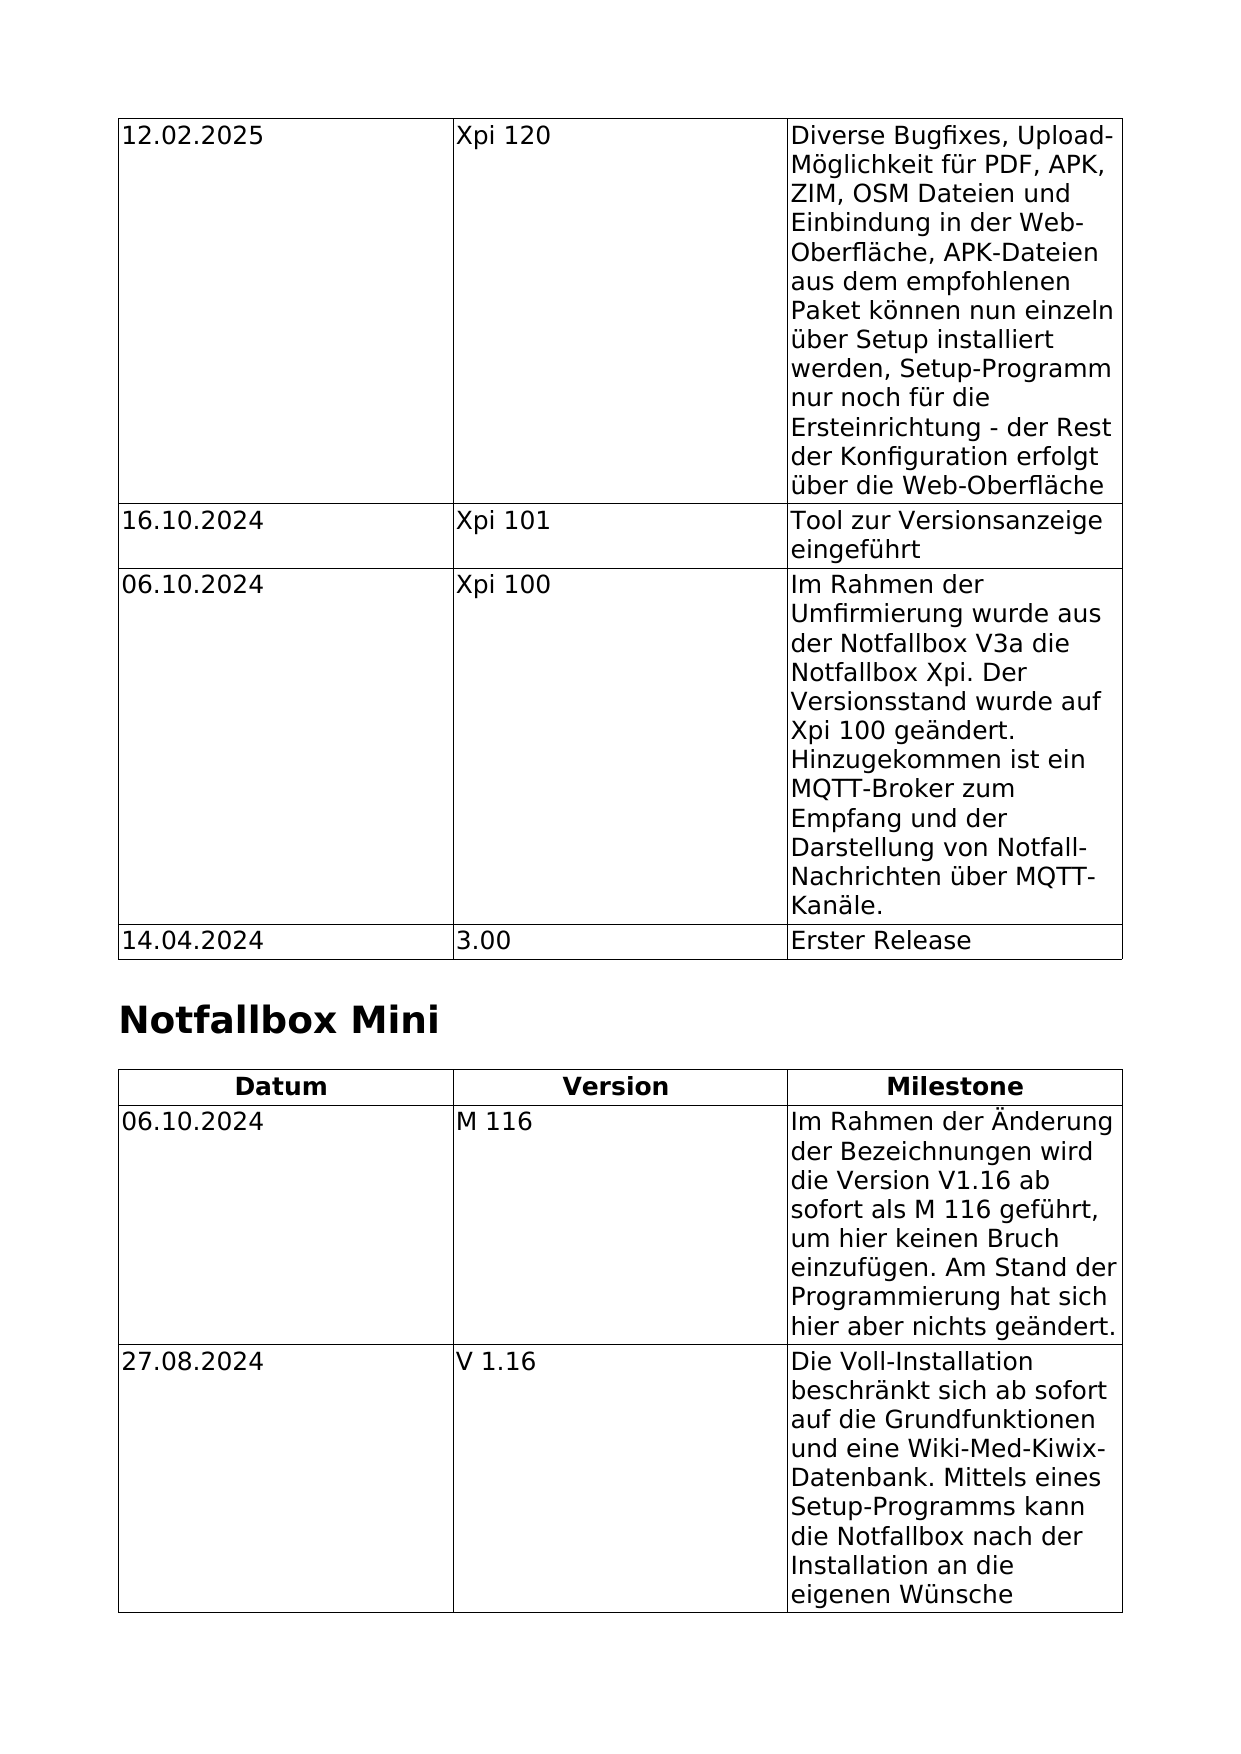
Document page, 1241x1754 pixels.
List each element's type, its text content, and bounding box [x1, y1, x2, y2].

table_cell 06.10.2024 [119, 569, 453, 923]
table_header Datum [119, 1070, 453, 1104]
table_cell Diverse Bugfixes, Upload-Möglichkeit für PDF, APK, ZIM, OSM Dateien und Einbindung in der Web-Oberfläche, APK-Dateien aus dem empfohlenen Paket können nun einzeln über Setup installiert werden, Setup-Programm nur noch für die Ersteinrichtung - der Rest der Konfiguration erfolgt über die Web-Oberfläche [788, 119, 1122, 503]
table_cell M 116 [454, 1106, 787, 1344]
table_cell 3.00 [454, 925, 787, 958]
table_cell 14.04.2024 [119, 925, 453, 958]
subtitle Notfallbox Mini [118, 998, 1122, 1042]
table_cell Xpi 100 [454, 569, 787, 923]
table_cell Im Rahmen der Umfirmierung wurde aus der Notfallbox V3a die Notfallbox Xpi. Der Versionsstand wurde auf Xpi 100 geändert. Hinzugekommen ist ein MQTT-Broker zum Empfang und der Darstellung von Notfall-Nachrichten über MQTT-Kanäle. [788, 569, 1122, 923]
table_cell Tool zur Versionsanzeige eingeführt [788, 504, 1122, 567]
table_cell Die Voll-Installation beschränkt sich ab sofort auf die Grundfunktionen und eine Wiki-Med-Kiwix-Datenbank. Mittels eines Setup-Programms kann die Notfallbox nach der Installation an die eigenen Wünsche [788, 1345, 1122, 1612]
table_cell Im Rahmen der Änderung der Bezeichnungen wird die Version V1.16 ab sofort als M 116 geführt, um hier keinen Bruch einzufügen. Am Stand der Programmierung hat sich hier aber nichts geändert. [788, 1106, 1122, 1344]
table_cell 12.02.2025 [119, 119, 453, 503]
table_cell Xpi 101 [454, 504, 787, 567]
table_cell 06.10.2024 [119, 1106, 453, 1344]
table_cell V 1.16 [454, 1345, 787, 1612]
table_header Version [454, 1070, 787, 1104]
table_cell 16.10.2024 [119, 504, 453, 567]
table_cell Xpi 120 [454, 119, 787, 503]
table_cell Erster Release [788, 925, 1122, 958]
table_cell 27.08.2024 [119, 1345, 453, 1612]
table_header Milestone [788, 1070, 1122, 1104]
